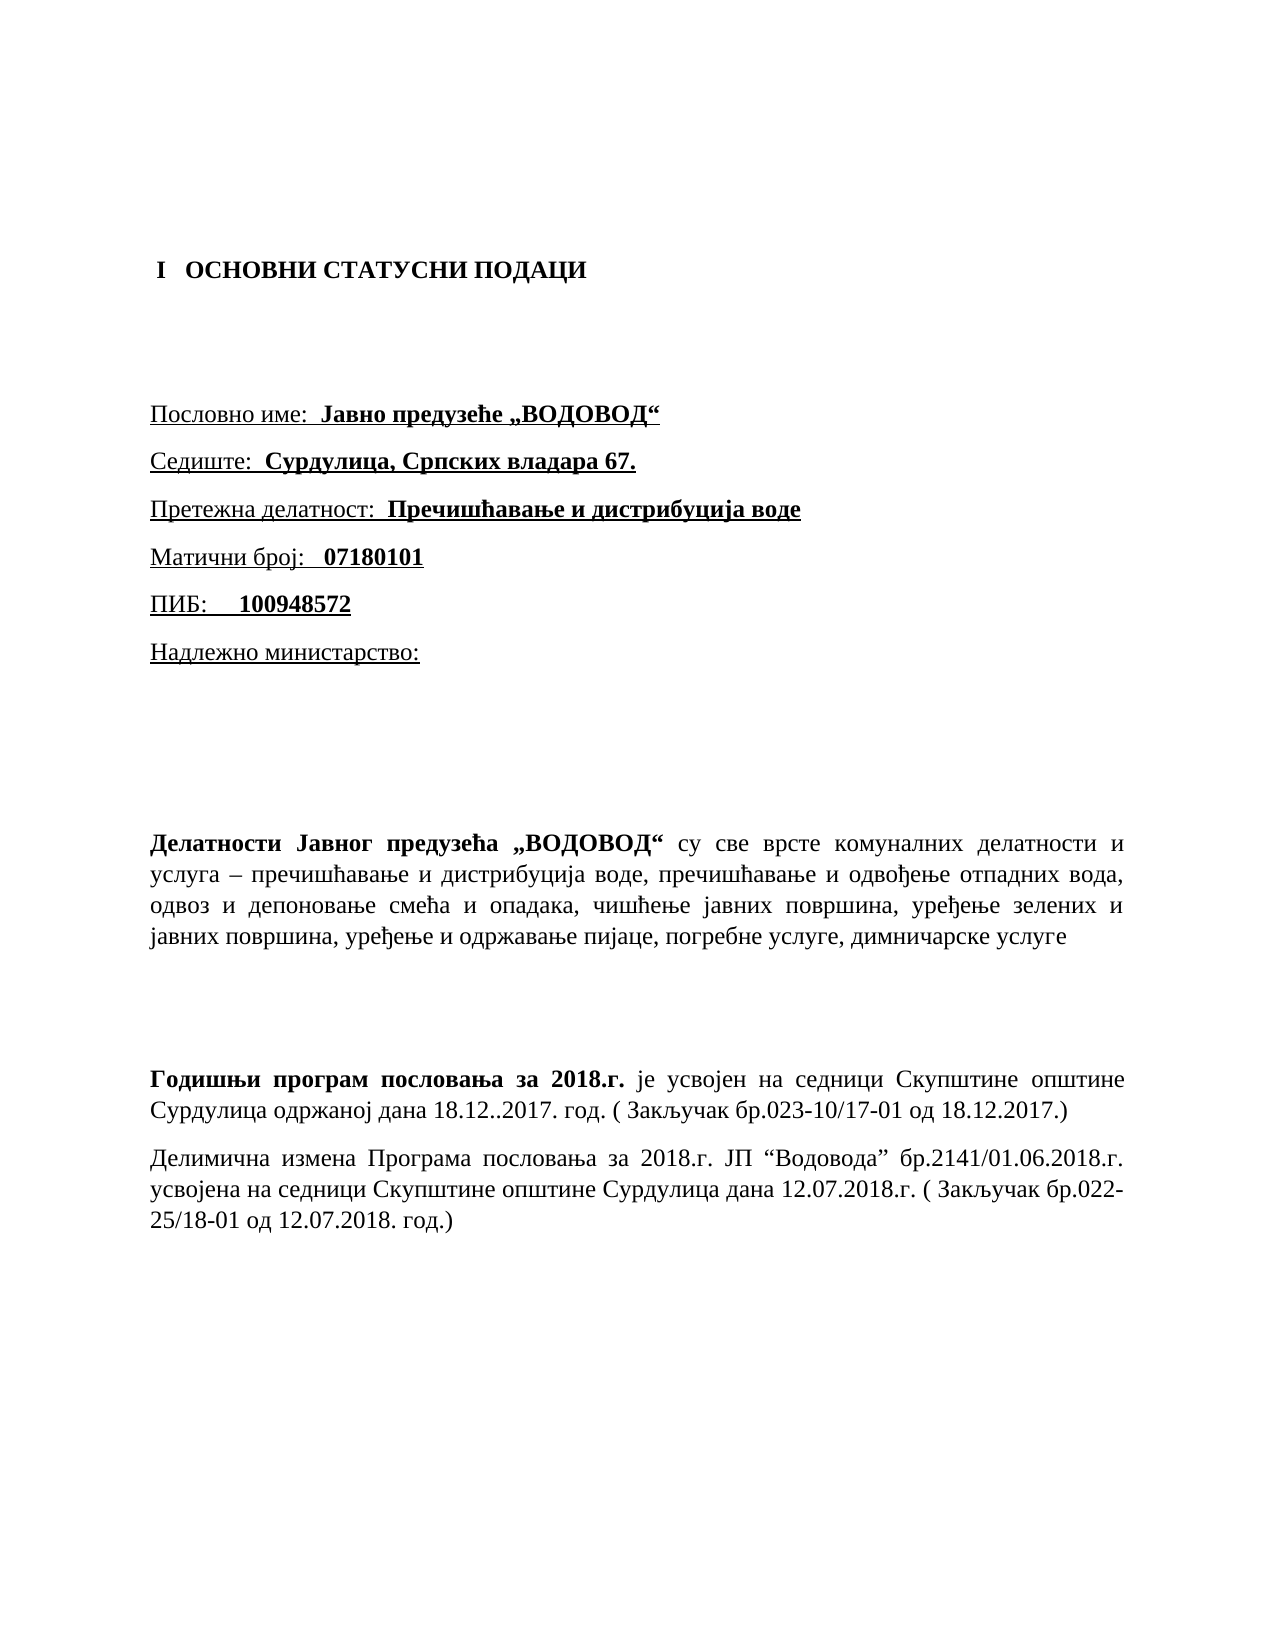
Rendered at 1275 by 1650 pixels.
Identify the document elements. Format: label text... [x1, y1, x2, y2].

text Делатности Јавног предузећа „ВОДОВОД“ су све врсте комуналних делатности и услуга – пречишћавање и дистрибуција воде, пречишћавање и одвођење отпадних вода, одвоз и депоновање смећа и опадака, чишћење јавних површина, уређење зелених и јавних површина, уређење и одржавање пијаце, погребне услуге, димничарске услугe [150, 828, 1125, 950]
text Пословно име: Јавно предузеће „ВОДОВОД“ [150, 399, 1125, 427]
text I ОСНОВНИ СТАТУСНИ ПОДАЦИ [150, 256, 1125, 284]
text Претежна делатност: Пречишћавање и дистрибуција воде [150, 494, 1125, 523]
text Матични број: 07180101 [150, 542, 1125, 571]
text Седиште: Сурдулица, Српских владара 67. [150, 446, 1125, 475]
text Годишњи програм пословања за 2018.г. је усвојен на седници Скупштине општине Сурдулица одржаној дана 18.12..2017. год. ( Закључак бр.023-10/17-01 од 18.12.2017.) [150, 1064, 1125, 1124]
text Надлежно министарство: [150, 637, 1125, 666]
text ПИБ: 100948572 [150, 589, 1125, 618]
text Делимична измена Програма пословања за 2018.г. ЈП “Водовода” бр.2141/01.06.2018.г. усвојена на седници Скупштине општине Сурдулица дана 12.07.2018.г. ( Закључак бр.022-25/18-01 од 12.07.2018. год.) [150, 1143, 1125, 1234]
